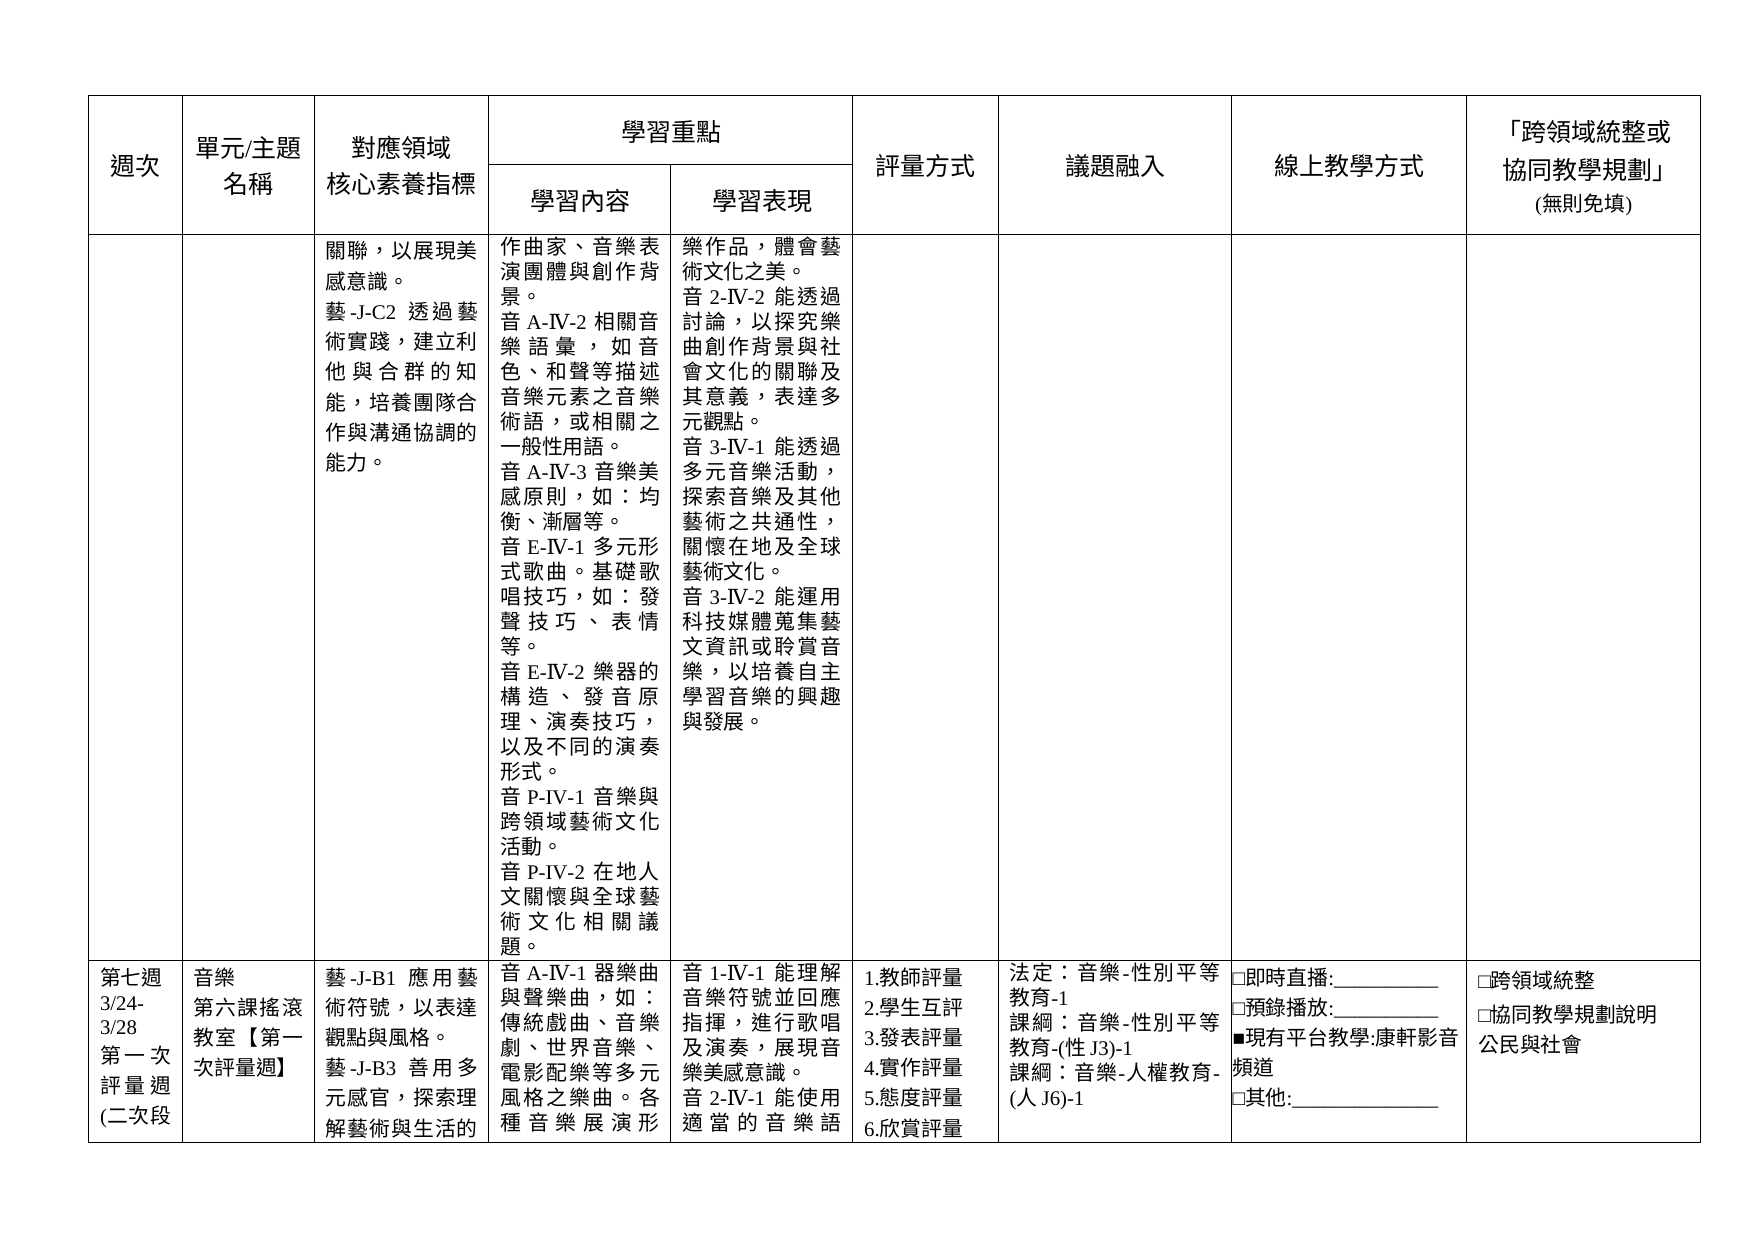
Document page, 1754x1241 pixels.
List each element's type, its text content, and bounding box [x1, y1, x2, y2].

table_cell 音A-Ⅳ-1 器樂曲與聲樂曲，如：傳統戲曲、音樂劇、世界音樂、電影配樂等多元風格之樂曲。各種音樂展演形 [489, 961, 670, 1142]
table_cell 第七週 3/24-3/28 第一次評量週(二次段 [89, 961, 182, 1142]
table_cell 樂作品，體會藝術文化之美。 音2-Ⅳ-2 能透過討論，以探究樂曲創作背景與社會文化的關聯及其意義，表達多元觀點。 音3-Ⅳ-1 能透過多元音樂活動，探索音樂及其他藝術之共通性，關懷在地及全球藝術文化。 音3-Ⅳ-2 能運用科技媒體蒐集藝文資訊或聆賞音樂，以培養自主學習音樂的興趣與發展。 [671, 235, 852, 960]
table_cell [183, 235, 314, 960]
table_cell □跨領域統整 □協同教學規劃說明 公民與社會 [1467, 961, 1700, 1142]
table_header 學習重點 [489, 96, 852, 164]
table_header 評量方式 [853, 96, 998, 234]
table_cell □即時直播:__________ □預錄播放:__________ ■現有平台教學:康軒影音頻道 □其他:______________ [1232, 961, 1466, 1142]
table_cell 學習表現 [671, 165, 852, 234]
table_cell 作曲家、音樂表演團體與創作背景。 音A-Ⅳ-2 相關音樂語彙，如音色、和聲等描述音樂元素之音樂術語，或相關之一般性用語。 音A-Ⅳ-3 音樂美感原則，如：均衡、漸層等。 音E-Ⅳ-1 多元形式歌曲。基礎歌唱技巧，如：發聲技巧、表情等。 音E-Ⅳ-2 樂器的構造、發音原理、演奏技巧，以及不同的演奏形式。 音P-IV-1 音樂與跨領域藝術文化活動。 音P-IV-2 在地人文關懷與全球藝術文化相關議題。 [489, 235, 670, 960]
table_cell 法定：音樂-性別平等教育-1 課綱：音樂-性別平等教育-(性J3)-1 課綱：音樂-人權教育-(人J6)-1 [999, 961, 1231, 1142]
table_cell 1.教師評量 2.學生互評 3.發表評量 4.實作評量 5.態度評量 6.欣賞評量 [853, 961, 998, 1142]
table_header 線上教學方式 [1232, 96, 1466, 234]
table_cell 音樂 第六課搖滾教室【第一次評量週】 [183, 961, 314, 1142]
table_header 「跨領域統整或 協同教學規劃｣ (無則免填) [1467, 96, 1700, 234]
table_cell [999, 235, 1231, 960]
table_header 週次 [89, 96, 182, 234]
table_cell [1232, 235, 1466, 960]
table_cell 關聯，以展現美感意識。 藝-J-C2 透過藝術實踐，建立利他與合群的知能，培養團隊合作與溝通協調的能力。 [315, 235, 488, 960]
table_header 單元/主題名稱 [183, 96, 314, 234]
table_cell 音1-Ⅳ-1 能理解音樂符號並回應指揮，進行歌唱及演奏，展現音樂美感意識。 音2-Ⅳ-1 能使用適當的音樂語 [671, 961, 852, 1142]
table_header 對應領域 核心素養指標 [315, 96, 488, 234]
table_header 議題融入 [999, 96, 1231, 234]
table_cell [853, 235, 998, 960]
table_cell 學習內容 [489, 165, 670, 234]
table_cell [1467, 235, 1700, 960]
table_cell 藝-J-B1 應用藝術符號，以表達觀點與風格。 藝-J-B3 善用多元感官，探索理解藝術與生活的 [315, 961, 488, 1142]
table_cell [89, 235, 182, 960]
